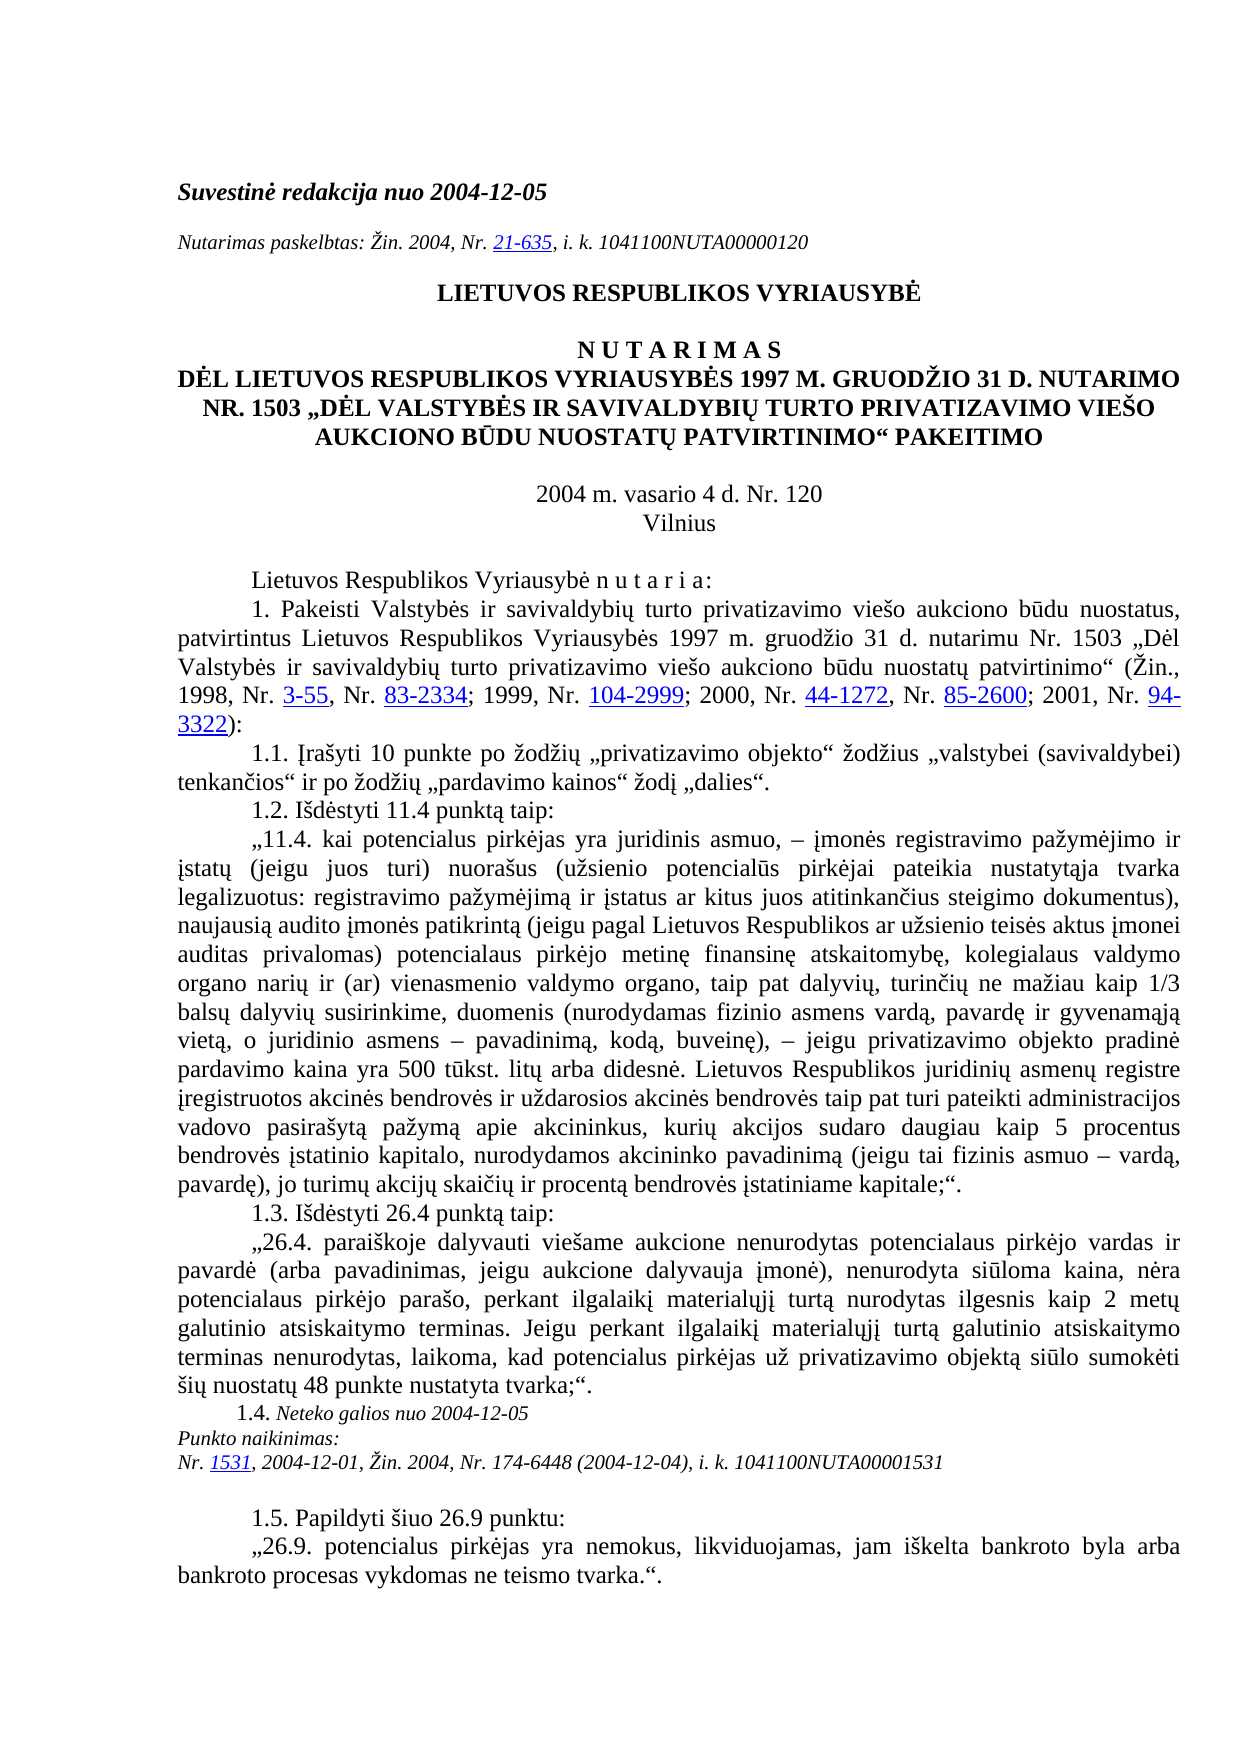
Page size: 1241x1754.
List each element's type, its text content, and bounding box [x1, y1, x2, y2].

text 2004 m. vasario 4 d. Nr. 120 [177, 479, 1181, 508]
text Vilnius [177, 508, 1181, 537]
text 1.2. Išdėstyti 11.4 punktą taip: [177, 796, 1181, 824]
text 1.1. Įrašyti 10 punkte po žodžių „privatizavimo objekto“ žodžius „valstybei (savivaldybei) tenkančios“ ir po žodžių „pardavimo kainos“ žodį „dalies“. [177, 738, 1181, 796]
text 1.4. Neteko galios nuo 2004-12-05 [177, 1399, 1181, 1426]
text Nutarimas paskelbtas: Žin. 2004, Nr. 21-635, i. k. 1041100NUTA00000120 [177, 230, 1181, 254]
text Nr. 1531, 2004-12-01, Žin. 2004, Nr. 174-6448 (2004-12-04), i. k. 1041100NUTA00001531 [177, 1450, 1181, 1474]
text Suvestinė redakcija nuo 2004-12-05 [177, 177, 1181, 206]
text Lietuvos Respublikos Vyriausybė nutaria: [177, 566, 1181, 594]
text 1.5. Papildyti šiuo 26.9 punktu: [177, 1503, 1181, 1531]
text „11.4. kai potencialus pirkėjas yra juridinis asmuo, – įmonės registravimo pažymėjimo ir įstatų (jeigu juos turi) nuorašus (užsienio potencialūs pirkėjai pateikia nustatytąja tvarka legalizuotus: registravimo pažymėjimą ir įstatus ar kitus juos atitinkančius steigimo dokumentus), naujausią audito įmonės patikrintą (jeigu pagal Lietuvos Respublikos ar užsienio teisės aktus įmonei auditas privalomas) potencialaus pirkėjo metinę finansinę atskaitomybę, kolegialaus valdymo organo narių ir (ar) vienasmenio valdymo organo, taip pat dalyvių, turinčių ne mažiau kaip 1/3 balsų dalyvių susirinkime, duomenis (nurodydamas fizinio asmens vardą, pavardę ir gyvenamąją vietą, o juridinio asmens – pavadinimą, kodą, buveinę), – jeigu privatizavimo objekto pradinė pardavimo kaina yra 500 tūkst. litų arba didesnė. Lietuvos Respublikos juridinių asmenų registre įregistruotos akcinės bendrovės ir uždarosios akcinės bendrovės taip pat turi pateikti administracijos vadovo pasirašytą pažymą apie akcininkus, kurių akcijos sudaro daugiau kaip 5 procentus bendrovės įstatinio kapitalo, nurodydamos akcininko pavadinimą (jeigu tai fizinis asmuo – vardą, pavardę), jo turimų akcijų skaičių ir procentą bendrovės įstatiniame kapitale;“. [177, 824, 1181, 1198]
text 1. Pakeisti Valstybės ir savivaldybių turto privatizavimo viešo aukciono būdu nuostatus, patvirtintus Lietuvos Respublikos Vyriausybės 1997 m. gruodžio 31 d. nutarimu Nr. 1503 „Dėl Valstybės ir savivaldybių turto privatizavimo viešo aukciono būdu nuostatų patvirtinimo“ (Žin., 1998, Nr. 3-55, Nr. 83-2334; 1999, Nr. 104-2999; 2000, Nr. 44-1272, Nr. 85-2600; 2001, Nr. 94-3322): [177, 594, 1181, 738]
text 1.3. Išdėstyti 26.4 punktą taip: [177, 1198, 1181, 1227]
text „26.4. paraiškoje dalyvauti viešame aukcione nenurodytas potencialaus pirkėjo vardas ir pavardė (arba pavadinimas, jeigu aukcione dalyvauja įmonė), nenurodyta siūloma kaina, nėra potencialaus pirkėjo parašo, perkant ilgalaikį materialųjį turtą nurodytas ilgesnis kaip 2 metų galutinio atsiskaitymo terminas. Jeigu perkant ilgalaikį materialųjį turtą galutinio atsiskaitymo terminas nenurodytas, laikoma, kad potencialus pirkėjas už privatizavimo objektą siūlo sumokėti šių nuostatų 48 punkte nustatyta tvarka;“. [177, 1227, 1181, 1399]
text Punkto naikinimas: [177, 1426, 1181, 1450]
text DĖL LIETUVOS RESPUBLIKOS VYRIAUSYBĖS 1997 M. GRUODŽIO 31 D. NUTARIMO NR. 1503 „DĖL VALSTYBĖS IR SAVIVALDYBIŲ TURTO PRIVATIZAVIMO VIEŠO AUKCIONO BŪDU NUOSTATŲ PATVIRTINIMO“ PAKEITIMO [177, 364, 1181, 451]
text N U T A R I M A S [177, 336, 1181, 364]
text „26.9. potencialus pirkėjas yra nemokus, likviduojamas, jam iškelta bankroto byla arba bankroto procesas vykdomas ne teismo tvarka.“. [177, 1531, 1181, 1589]
text LIETUVOS RESPUBLIKOS VYRIAUSYBĖ [177, 278, 1181, 307]
